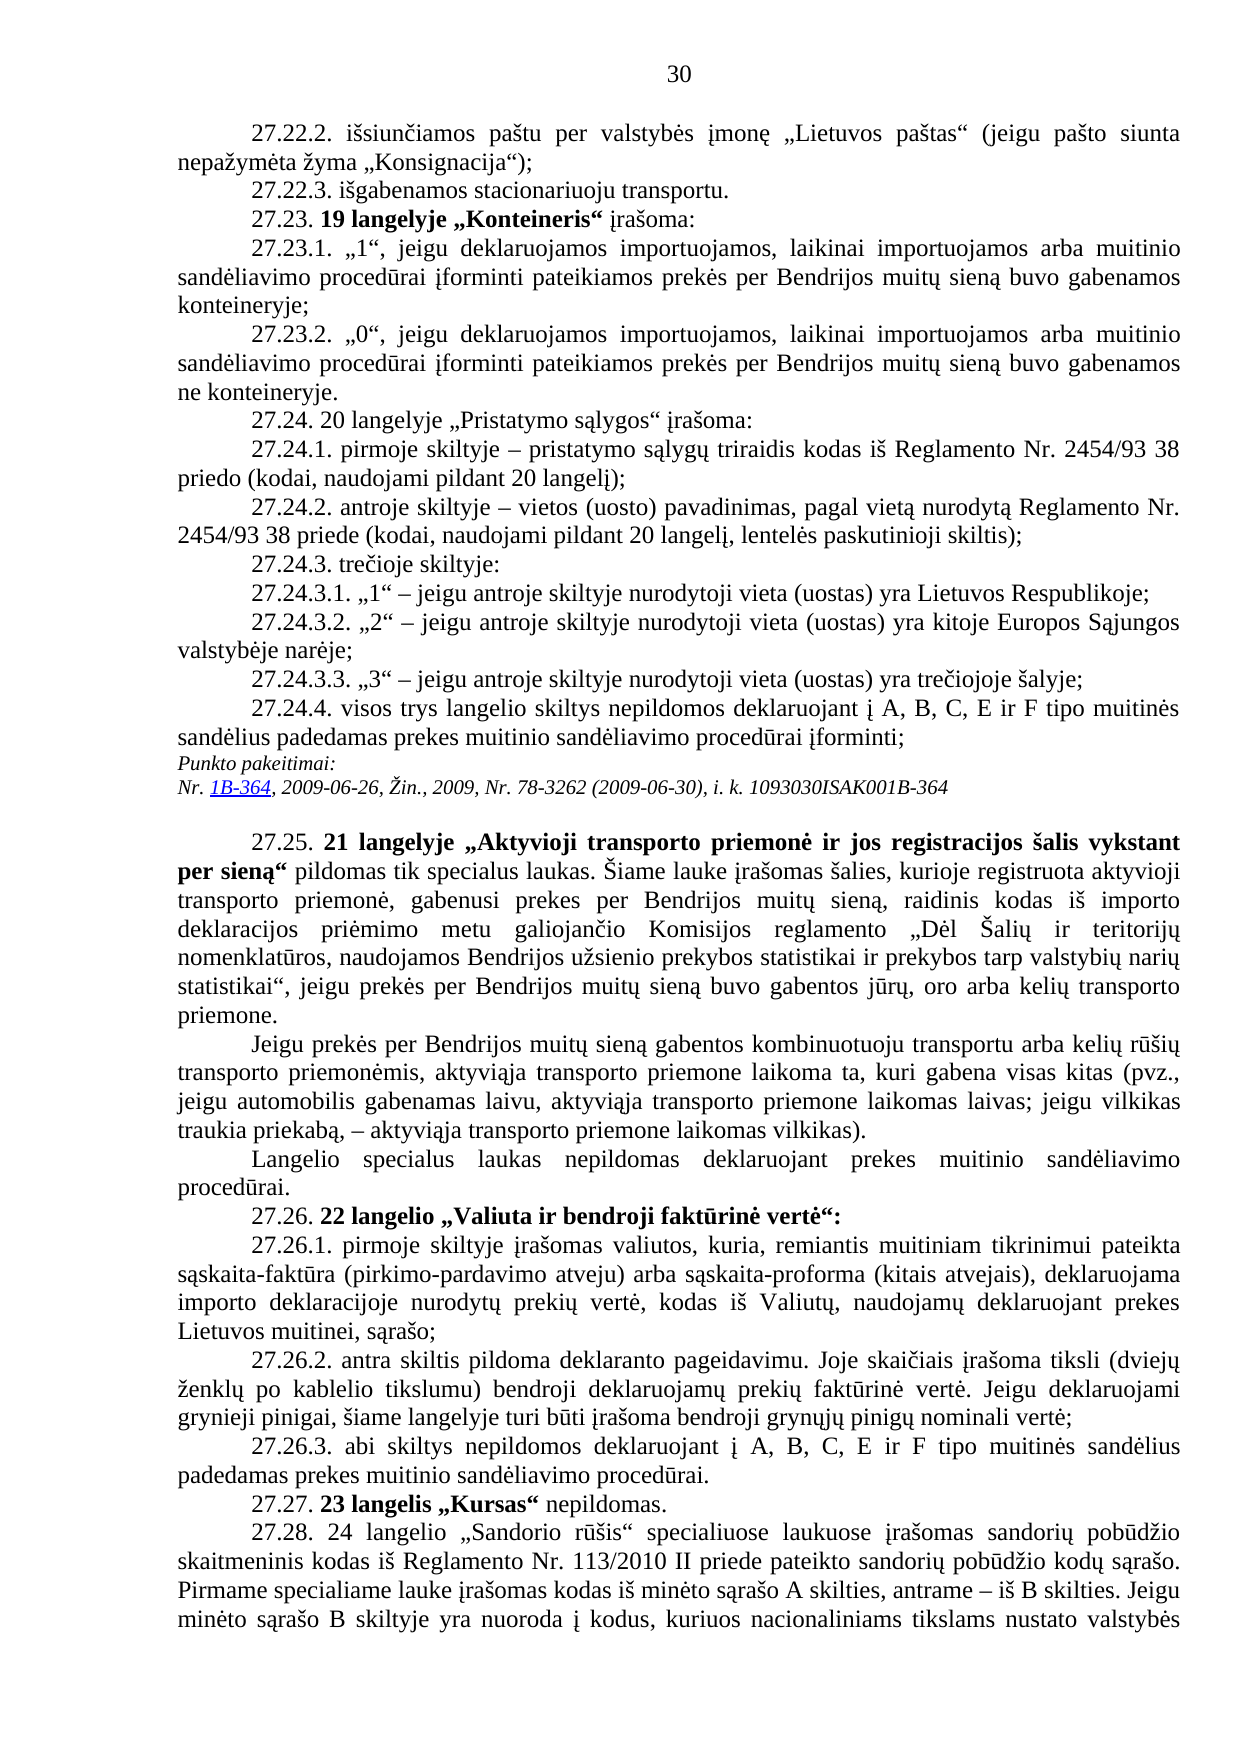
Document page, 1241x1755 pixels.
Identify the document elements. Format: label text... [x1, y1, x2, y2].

text 27.23. 19 langelyje „Konteineris“ įrašoma: [177, 204, 1181, 233]
text 27.25. 21 langelyje „Aktyvioji transporto priemonė ir jos registracijos šalis vykstant per sieną“ pildomas tik specialus laukas. Šiame lauke įrašomas šalies, kurioje registruota aktyvioji transporto priemonė, gabenusi prekes per Bendrijos muitų sieną, raidinis kodas iš importo deklaracijos priėmimo metu galiojančio Komisijos reglamento „Dėl Šalių ir teritorijų nomenklatūros, naudojamos Bendrijos užsienio prekybos statistikai ir prekybos tarp valstybių narių statistikai“, jeigu prekės per Bendrijos muitų sieną buvo gabentos jūrų, oro arba kelių transporto priemone. [177, 827, 1181, 1029]
text Jeigu prekės per Bendrijos muitų sieną gabentos kombinuotuoju transportu arba kelių rūšių transporto priemonėmis, aktyviąja transporto priemone laikoma ta, kuri gabena visas kitas (pvz., jeigu automobilis gabenamas laivu, aktyviąja transporto priemone laikomas laivas; jeigu vilkikas traukia priekabą, – aktyviąja transporto priemone laikomas vilkikas). [177, 1029, 1181, 1144]
text 27.24.3.1. „1“ – jeigu antroje skiltyje nurodytoji vieta (uostas) yra Lietuvos Respublikoje; [177, 578, 1181, 607]
text 27.28. 24 langelio „Sandorio rūšis“ specialiuose laukuose įrašomas sandorių pobūdžio skaitmeninis kodas iš Reglamento Nr. 113/2010 II priede pateikto sandorių pobūdžio kodų sąrašo. Pirmame specialiame lauke įrašomas kodas iš minėto sąrašo A skilties, antrame – iš B skilties. Jeigu minėto sąrašo B skiltyje yra nuoroda į kodus, kuriuos nacionaliniams tikslams nustato valstybės [177, 1517, 1181, 1632]
text 27.23.1. „1“, jeigu deklaruojamos importuojamos, laikinai importuojamos arba muitinio sandėliavimo procedūrai įforminti pateikiamos prekės per Bendrijos muitų sieną buvo gabenamos konteineryje; [177, 233, 1181, 319]
text 27.26. 22 langelio „Valiuta ir bendroji faktūrinė vertė“: [177, 1201, 1181, 1230]
text 27.24.3.2. „2“ – jeigu antroje skiltyje nurodytoji vieta (uostas) yra kitoje Europos Sąjungos valstybėje narėje; [177, 607, 1181, 664]
text 27.24.4. visos trys langelio skiltys nepildomos deklaruojant į A, B, C, E ir F tipo muitinės sandėlius padedamas prekes muitinio sandėliavimo procedūrai įforminti; [177, 693, 1181, 751]
text 27.24. 20 langelyje „Pristatymo sąlygos“ įrašoma: [177, 406, 1181, 434]
text 27.22.2. išsiunčiamos paštu per valstybės įmonę „Lietuvos paštas“ (jeigu pašto siunta nepažymėta žyma „Konsignacija“); [177, 118, 1181, 176]
text 27.24.3.3. „3“ – jeigu antroje skiltyje nurodytoji vieta (uostas) yra trečiojoje šalyje; [177, 664, 1181, 693]
text 27.27. 23 langelis „Kursas“ nepildomas. [177, 1489, 1181, 1517]
text 27.26.3. abi skiltys nepildomos deklaruojant į A, B, C, E ir F tipo muitinės sandėlius padedamas prekes muitinio sandėliavimo procedūrai. [177, 1431, 1181, 1489]
text Langelio specialus laukas nepildomas deklaruojant prekes muitinio sandėliavimo procedūrai. [177, 1144, 1181, 1201]
text 27.24.1. pirmoje skiltyje – pristatymo sąlygų triraidis kodas iš Reglamento Nr. 2454/93 38 priedo (kodai, naudojami pildant 20 langelį); [177, 434, 1181, 492]
text 27.22.3. išgabenamos stacionariuoju transportu. [177, 176, 1181, 204]
text 27.26.1. pirmoje skiltyje įrašomas valiutos, kuria, remiantis muitiniam tikrinimui pateikta sąskaita-faktūra (pirkimo-pardavimo atveju) arba sąskaita-proforma (kitais atvejais), deklaruojama importo deklaracijoje nurodytų prekių vertė, kodas iš Valiutų, naudojamų deklaruojant prekes Lietuvos muitinei, sąrašo; [177, 1230, 1181, 1345]
text 27.24.3. trečioje skiltyje: [177, 549, 1181, 578]
text 27.24.2. antroje skiltyje – vietos (uosto) pavadinimas, pagal vietą nurodytą Reglamento Nr. 2454/93 38 priede (kodai, naudojami pildant 20 langelį, lentelės paskutinioji skiltis); [177, 492, 1181, 549]
text 27.26.2. antra skiltis pildoma deklaranto pageidavimu. Joje skaičiais įrašoma tiksli (dviejų ženklų po kablelio tikslumu) bendroji deklaruojamų prekių faktūrinė vertė. Jeigu deklaruojami grynieji pinigai, šiame langelyje turi būti įrašoma bendroji grynųjų pinigų nominali vertė; [177, 1345, 1181, 1431]
text Punkto pakeitimai: [177, 751, 1181, 775]
text Nr. 1B-364, 2009-06-26, Žin., 2009, Nr. 78-3262 (2009-06-30), i. k. 1093030ISAK001B-364 [177, 775, 1181, 799]
text 27.23.2. „0“, jeigu deklaruojamos importuojamos, laikinai importuojamos arba muitinio sandėliavimo procedūrai įforminti pateikiamos prekės per Bendrijos muitų sieną buvo gabenamos ne konteineryje. [177, 319, 1181, 406]
